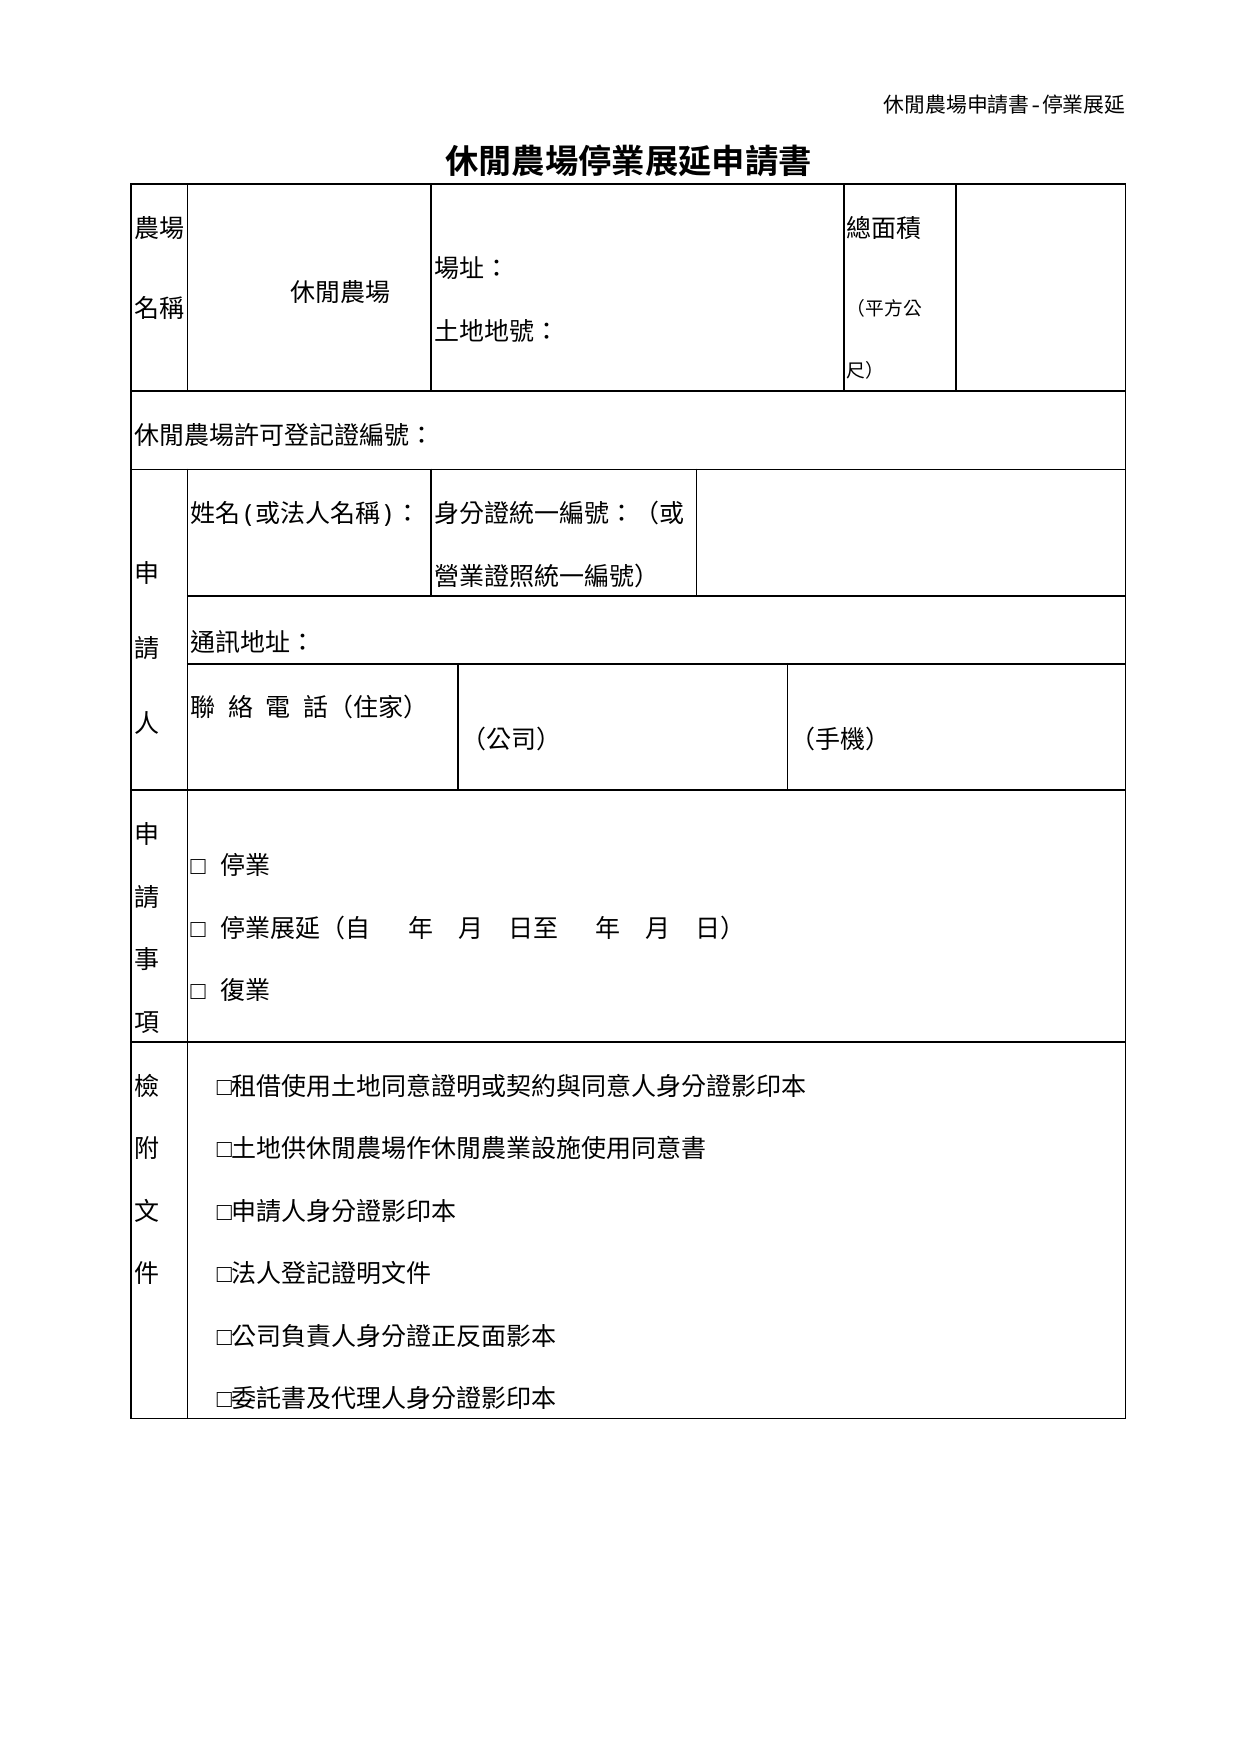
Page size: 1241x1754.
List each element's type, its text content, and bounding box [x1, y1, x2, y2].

table_cell 姓名(或法人名稱)： [188, 470, 430, 595]
table_cell 申 請 事 項 [132, 791, 187, 1041]
table_cell （手機） [788, 665, 1125, 789]
table_cell □ 停業 □ 停業展延（自 年 月 日至 年 月 日） □ 復業 [188, 791, 1125, 1041]
table_cell （公司） [459, 665, 787, 789]
text 休閒農場停業展延申請書 [131, 135, 1125, 183]
table_cell 休閒農場許可登記證編號： [132, 392, 1125, 468]
table_cell 申 請 人 [132, 470, 187, 789]
table_cell 通訊地址： [188, 597, 1125, 663]
table_cell 檢 附 文 件 [132, 1043, 187, 1417]
table_cell 身分證統一編號：（或營業證照統一編號） [432, 470, 696, 595]
table_cell 聯 絡 電 話（住家） [188, 665, 457, 789]
table_header 休閒農場 [188, 185, 430, 390]
table_header 總面積 （平方公尺） [845, 185, 955, 390]
table_header 場址： 土地地號： [432, 185, 843, 390]
table_cell □租借使用土地同意證明或契約與同意人身分證影印本 □土地供休閒農場作休閒農業設施使用同意書 □申請人身分證影印本 □法人登記證明文件 □公司負責人身分證正反面影本 □委託書及代理人身分證影印本 [188, 1043, 1125, 1417]
table_header 農場 名稱 [132, 185, 187, 390]
table_cell [697, 470, 1125, 595]
table_header [957, 185, 1125, 390]
